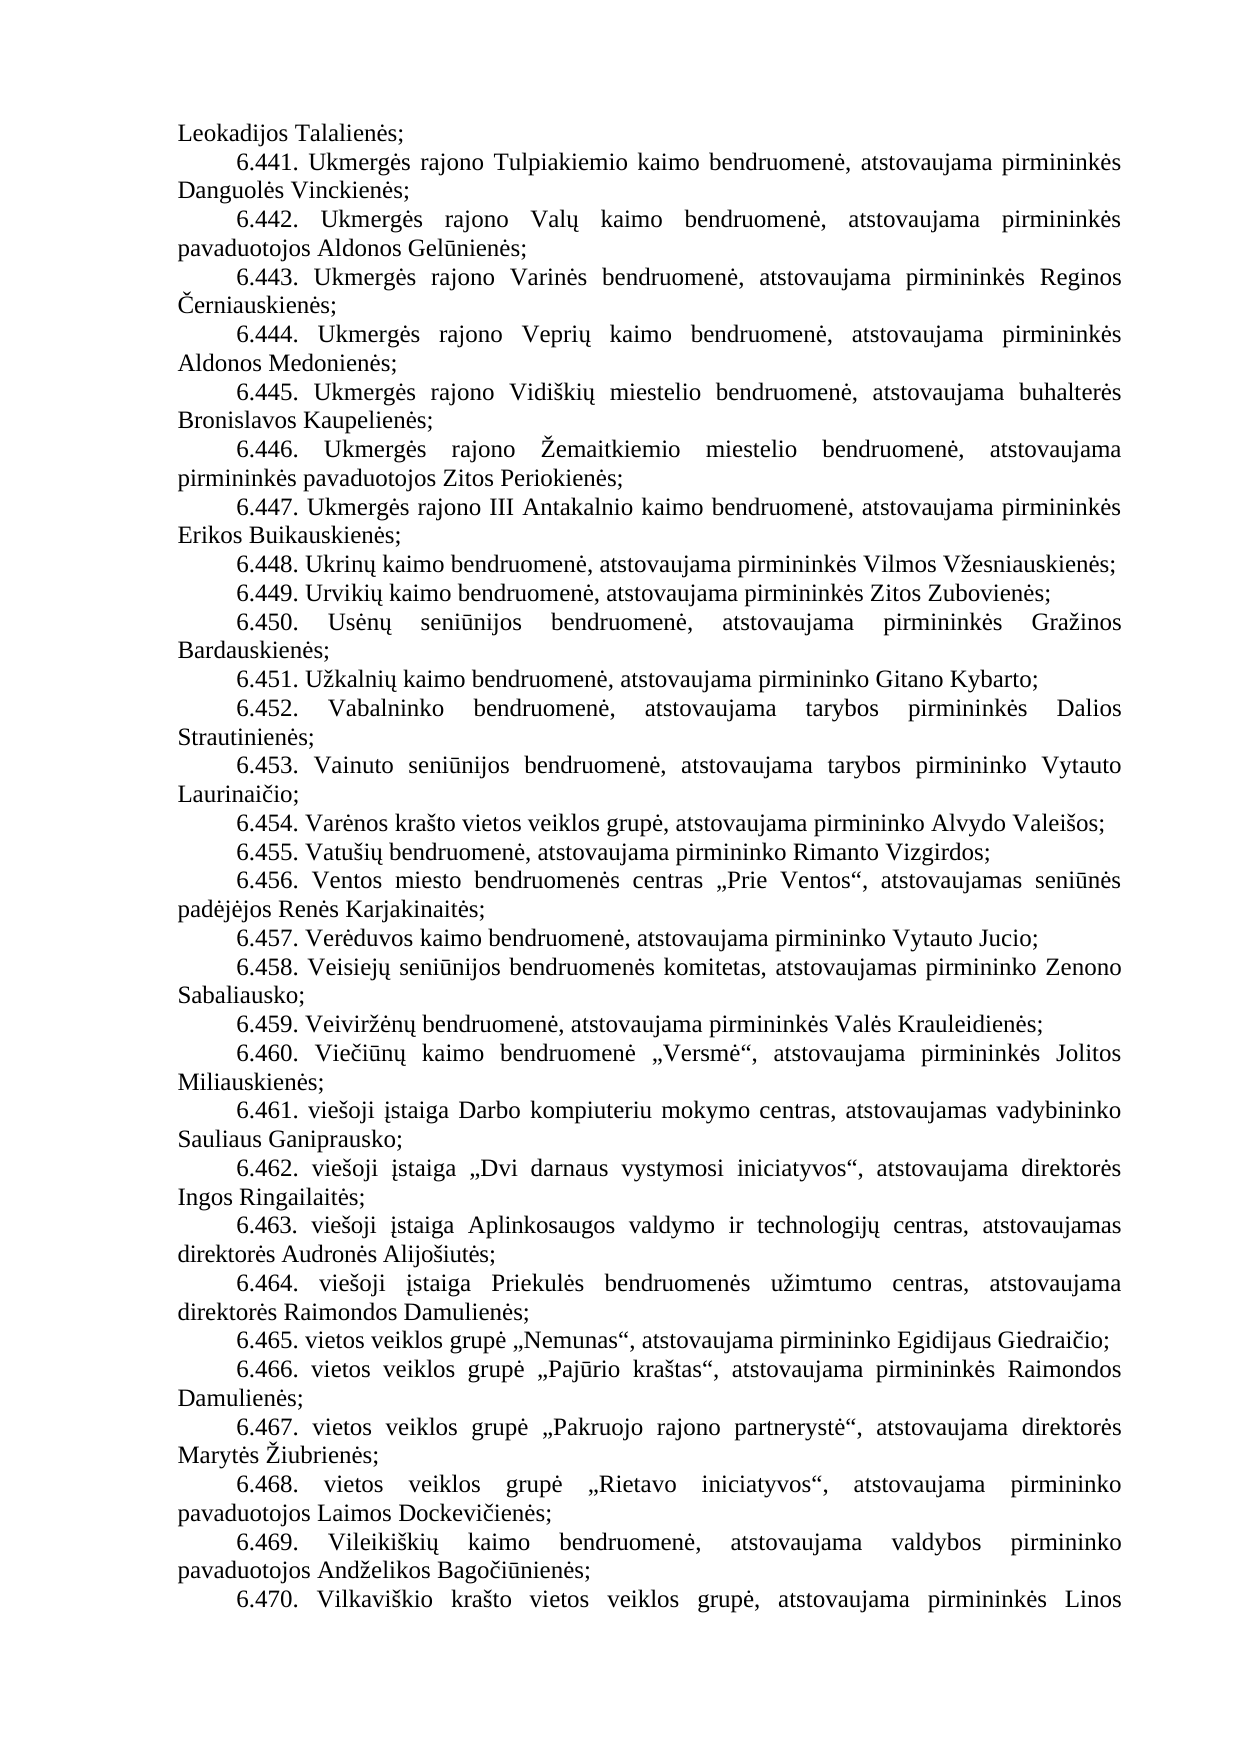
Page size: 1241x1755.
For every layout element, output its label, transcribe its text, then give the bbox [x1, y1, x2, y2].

text 6.442. Ukmergės rajono Valų kaimo bendruomenė, atstovaujama pirmininkės pavaduotojos Aldonos Gelūnienės; [177, 204, 1122, 262]
text 6.450. Usėnų seniūnijos bendruomenė, atstovaujama pirmininkės Gražinos Bardauskienės; [177, 607, 1122, 664]
text 6.452. Vabalninko bendruomenė, atstovaujama tarybos pirmininkės Dalios Strautinienės; [177, 693, 1122, 751]
text 6.463. viešoji įstaiga Aplinkosaugos valdymo ir technologijų centras, atstovaujamas direktorės Audronės Alijošiutės; [177, 1211, 1122, 1268]
text 6.448. Ukrinų kaimo bendruomenė, atstovaujama pirmininkės Vilmos Vžesniauskienės; [177, 549, 1122, 578]
text 6.441. Ukmergės rajono Tulpiakiemio kaimo bendruomenė, atstovaujama pirmininkės Danguolės Vinckienės; [177, 147, 1122, 204]
text 6.468. vietos veiklos grupė „Rietavo iniciatyvos“, atstovaujama pirmininko pavaduotojos Laimos Dockevičienės; [177, 1469, 1122, 1527]
text 6.443. Ukmergės rajono Varinės bendruomenė, atstovaujama pirmininkės Reginos Černiauskienės; [177, 262, 1122, 319]
text 6.455. Vatušių bendruomenė, atstovaujama pirmininko Rimanto Vizgirdos; [177, 837, 1122, 866]
text 6.451. Užkalnių kaimo bendruomenė, atstovaujama pirmininko Gitano Kybarto; [177, 664, 1122, 693]
text 6.453. Vainuto seniūnijos bendruomenė, atstovaujama tarybos pirmininko Vytauto Laurinaičio; [177, 751, 1122, 808]
text 6.464. viešoji įstaiga Priekulės bendruomenės užimtumo centras, atstovaujama direktorės Raimondos Damulienės; [177, 1268, 1122, 1326]
text 6.460. Viečiūnų kaimo bendruomenė „Versmė“, atstovaujama pirmininkės Jolitos Miliauskienės; [177, 1038, 1122, 1096]
text 6.462. viešoji įstaiga „Dvi darnaus vystymosi iniciatyvos“, atstovaujama direktorės Ingos Ringailaitės; [177, 1153, 1122, 1211]
text 6.449. Urvikių kaimo bendruomenė, atstovaujama pirmininkės Zitos Zubovienės; [177, 578, 1122, 607]
text 6.447. Ukmergės rajono III Antakalnio kaimo bendruomenė, atstovaujama pirmininkės Erikos Buikauskienės; [177, 492, 1122, 549]
text 6.457. Verėduvos kaimo bendruomenė, atstovaujama pirmininko Vytauto Jucio; [177, 923, 1122, 952]
text 6.467. vietos veiklos grupė „Pakruojo rajono partnerystė“, atstovaujama direktorės Marytės Žiubrienės; [177, 1412, 1122, 1469]
text 6.458. Veisiejų seniūnijos bendruomenės komitetas, atstovaujamas pirmininko Zenono Sabaliausko; [177, 952, 1122, 1009]
text 6.469. Vileikiškių kaimo bendruomenė, atstovaujama valdybos pirmininko pavaduotojos Andželikos Bagočiūnienės; [177, 1527, 1122, 1584]
text 6.466. vietos veiklos grupė „Pajūrio kraštas“, atstovaujama pirmininkės Raimondos Damulienės; [177, 1354, 1122, 1412]
text 6.444. Ukmergės rajono Veprių kaimo bendruomenė, atstovaujama pirmininkės Aldonos Medonienės; [177, 319, 1122, 377]
text 6.459. Veiviržėnų bendruomenė, atstovaujama pirmininkės Valės Krauleidienės; [177, 1009, 1122, 1038]
text Leokadijos Talalienės; [177, 118, 1122, 147]
text 6.470. Vilkaviškio krašto vietos veiklos grupė, atstovaujama pirmininkės Linos [177, 1584, 1122, 1613]
text 6.454. Varėnos krašto vietos veiklos grupė, atstovaujama pirmininko Alvydo Valeišos; [177, 808, 1122, 837]
text 6.456. Ventos miesto bendruomenės centras „Prie Ventos“, atstovaujamas seniūnės padėjėjos Renės Karjakinaitės; [177, 866, 1122, 923]
text 6.446. Ukmergės rajono Žemaitkiemio miestelio bendruomenė, atstovaujama pirmininkės pavaduotojos Zitos Periokienės; [177, 434, 1122, 492]
text 6.465. vietos veiklos grupė „Nemunas“, atstovaujama pirmininko Egidijaus Giedraičio; [177, 1326, 1122, 1354]
text 6.461. viešoji įstaiga Darbo kompiuteriu mokymo centras, atstovaujamas vadybininko Sauliaus Ganiprausko; [177, 1096, 1122, 1153]
text 6.445. Ukmergės rajono Vidiškių miestelio bendruomenė, atstovaujama buhalterės Bronislavos Kaupelienės; [177, 377, 1122, 434]
